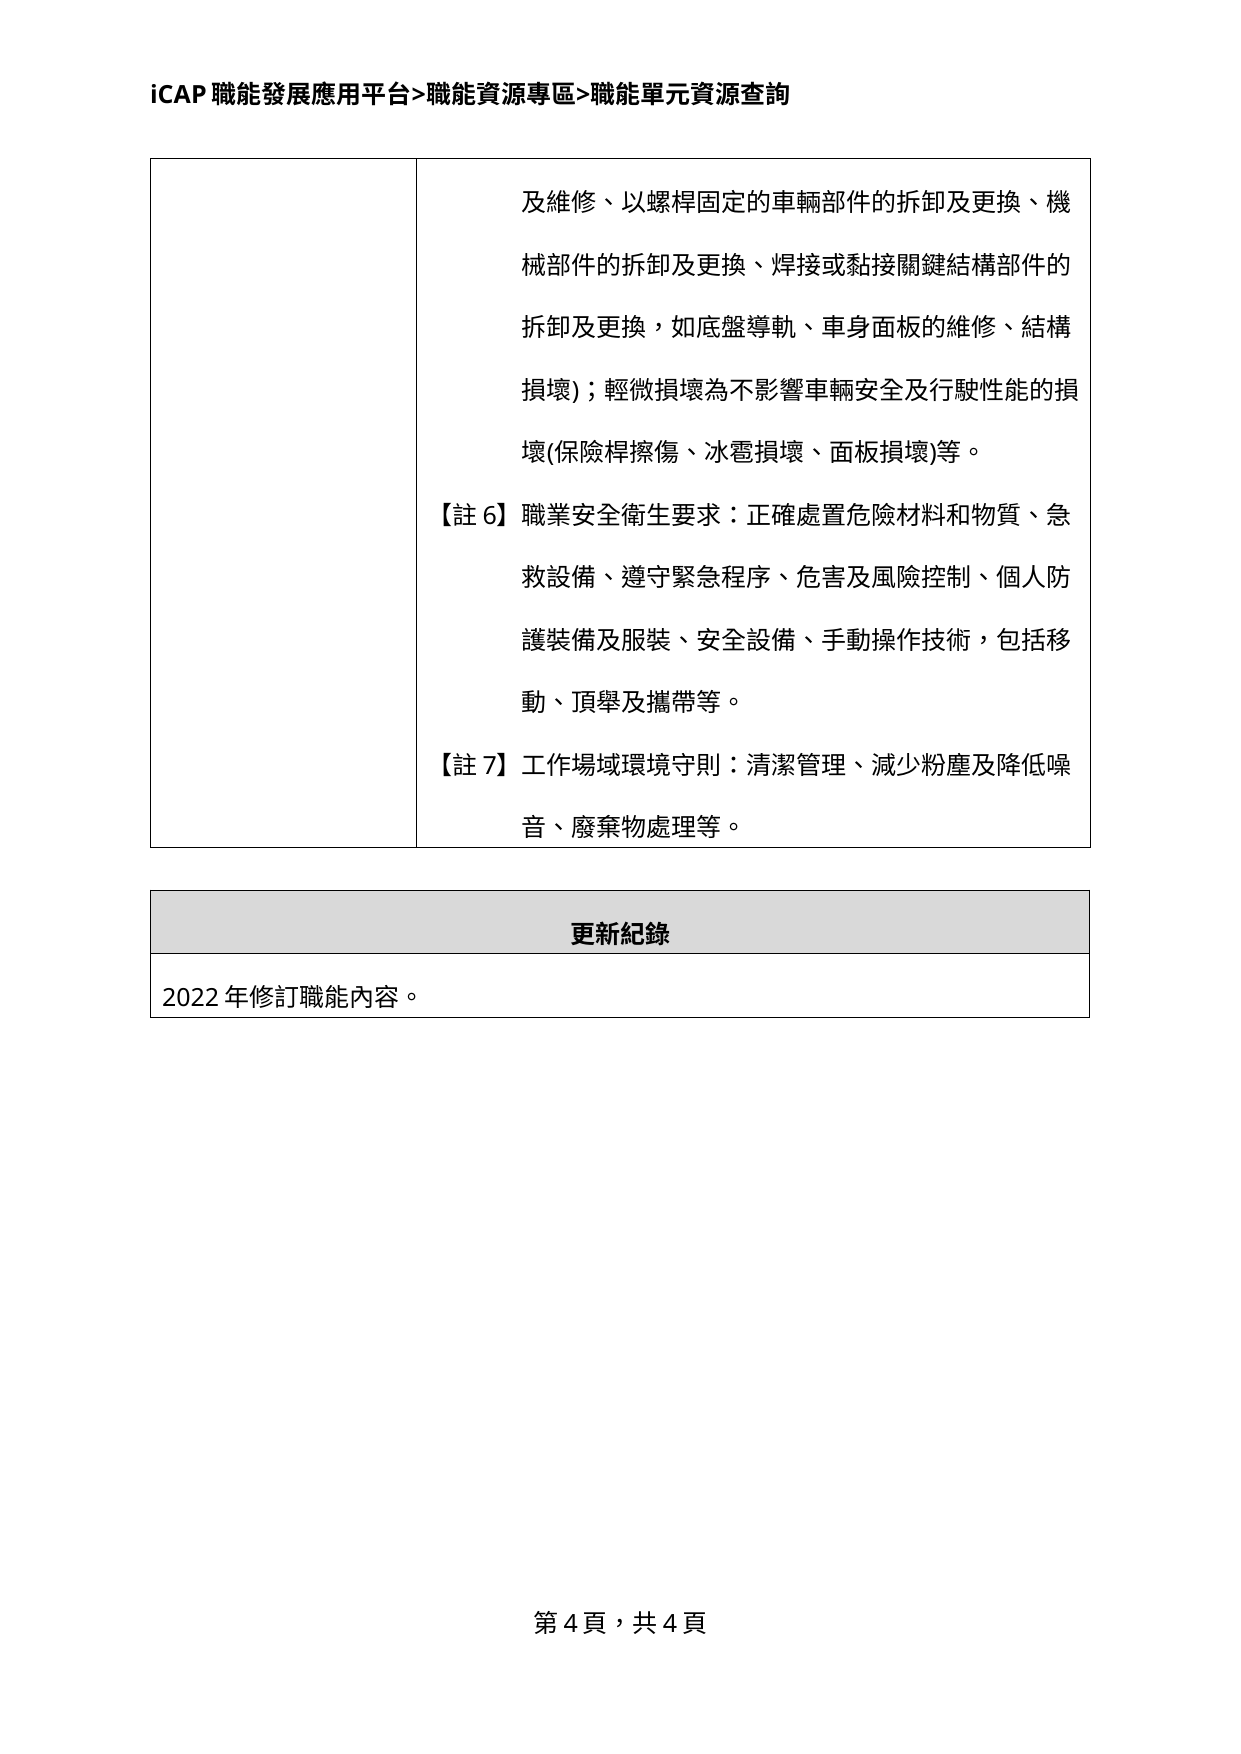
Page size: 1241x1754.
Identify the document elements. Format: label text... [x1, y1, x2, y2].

table_header 更新紀錄 [151, 891, 1089, 953]
table_cell 及維修、以螺桿固定的車輛部件的拆卸及更換、機械部件的拆卸及更換、焊接或黏接關鍵結構部件的拆卸及更換，如底盤導軌、車身面板的維修、結構損壞)；輕微損壞為不影響車輛安全及行駛性能的損壞(保險桿擦傷、冰雹損壞、面板損壞)等。 【註6】職業安全衛生要求：正確處置危險材料和物質、急救設備、遵守緊急程序、危害及風險控制、個人防護裝備及服裝、安全設備、手動操作技術，包括移動、頂舉及攜帶等。 【註7】工作場域環境守則：清潔管理、減少粉塵及降低噪音、廢棄物處理等。 [417, 159, 1090, 847]
table_cell 2022年修訂職能內容。 [151, 954, 1089, 1017]
table_cell [151, 159, 416, 847]
